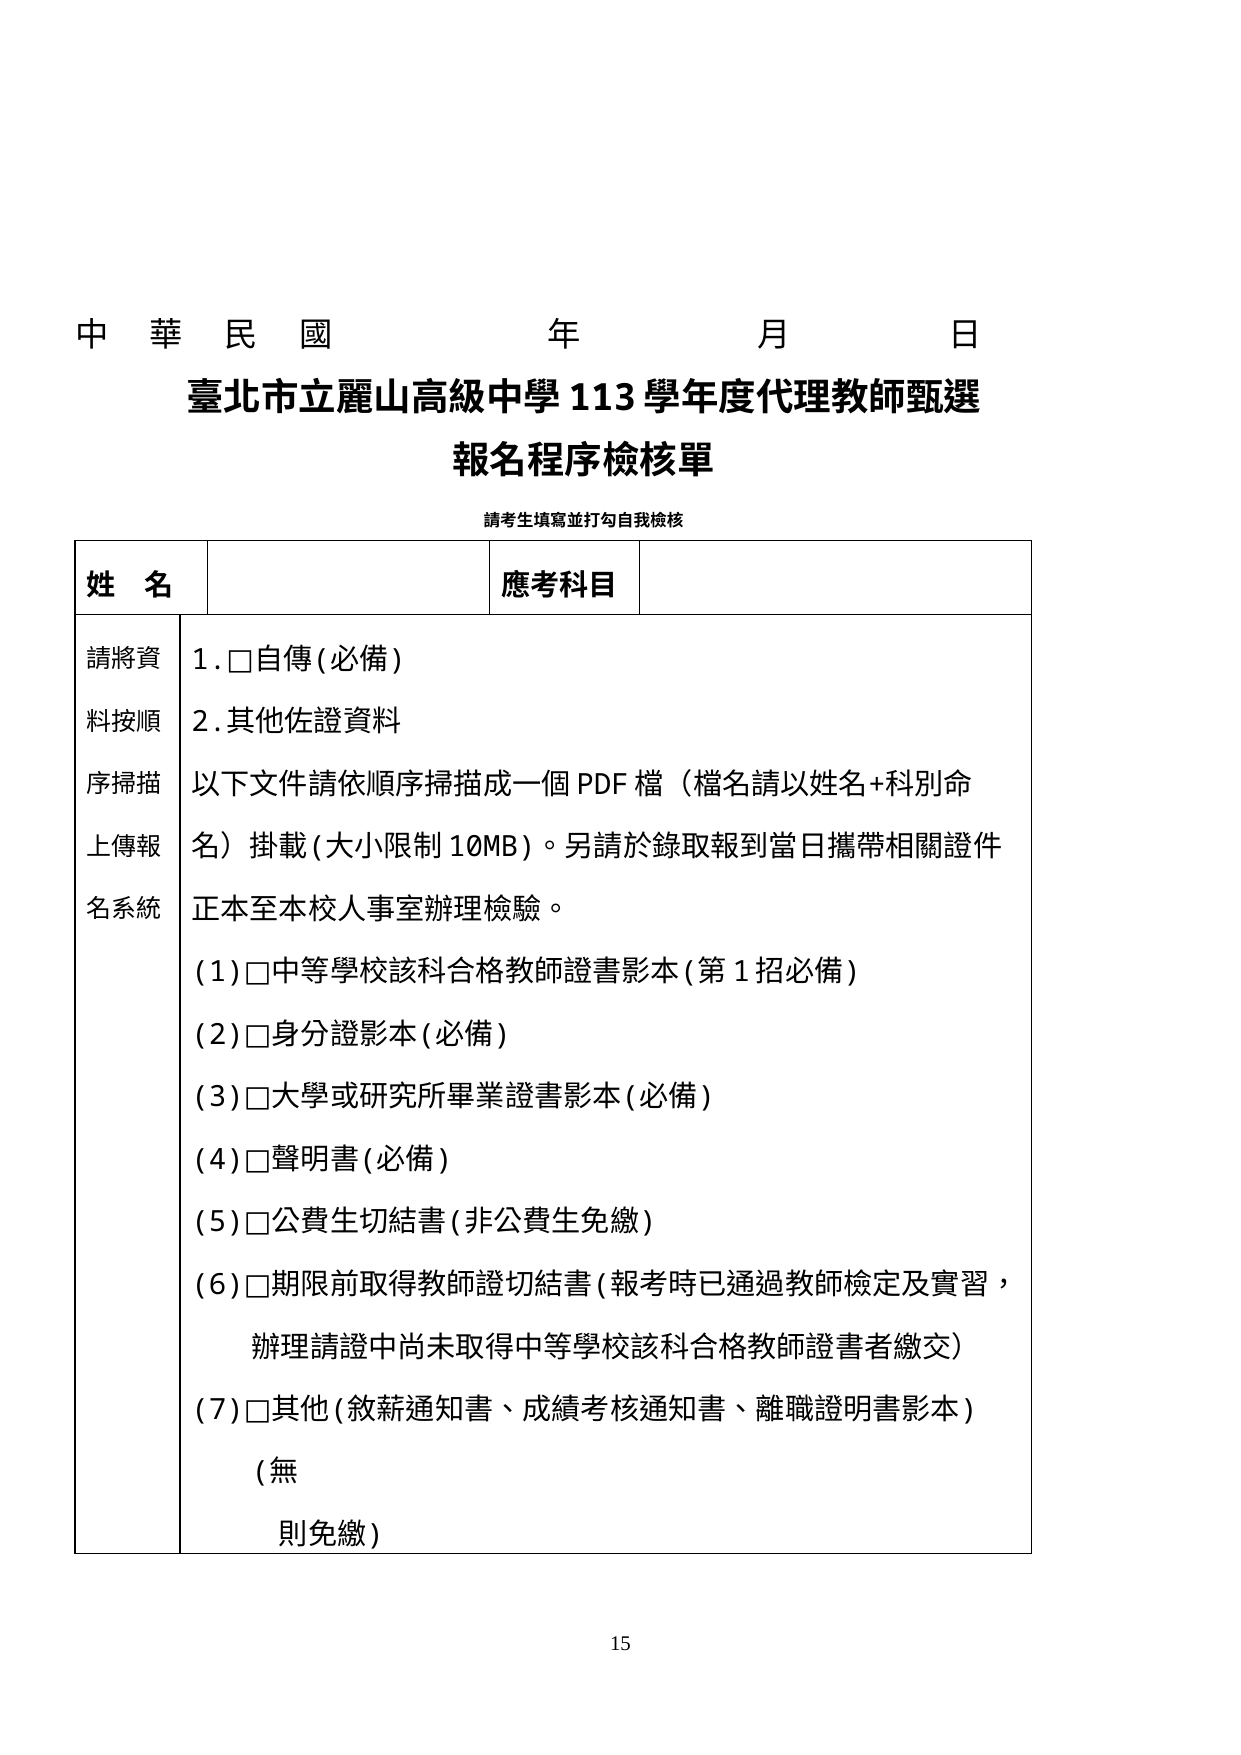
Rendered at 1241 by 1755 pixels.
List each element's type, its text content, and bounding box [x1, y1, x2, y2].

table_header 應考科目 [490, 541, 639, 614]
table_cell 1.□自傳(必備) 2.其他佐證資料 以下文件請依順序掃描成一個PDF檔（檔名請以姓名+科別命名）掛載(大小限制10MB)。另請於錄取報到當日攜帶相關證件正本至本校人事室辦理檢驗。 (1)□中等學校該科合格教師證書影本(第1招必備) (2)□身分證影本(必備) (3)□大學或研究所畢業證書影本(必備) (4)□聲明書(必備) (5)□公費生切結書(非公費生免繳) (6)□期限前取得教師證切結書(報考時已通過教師檢定及實習，辦理請證中尚未取得中等學校該科合格教師證書者繳交） (7)□其他(敘薪通知書、成績考核通知書、離職證明書影本)(無 則免繳) [181, 615, 1031, 1553]
table_header 姓 名 [76, 541, 207, 614]
table_header [208, 541, 489, 614]
table_cell 請將資料按順序掃描上傳報名系統 [76, 615, 179, 1553]
text 請考生填寫並打勾自我檢核 [1, 478, 1165, 540]
table_header [640, 541, 1031, 614]
text 中 華 民 國 年 月 日 [75, 290, 1165, 353]
text 報名程序檢核單 [1, 415, 1165, 478]
text 臺北市立麗山高級中學113學年度代理教師甄選 [1, 353, 1165, 415]
